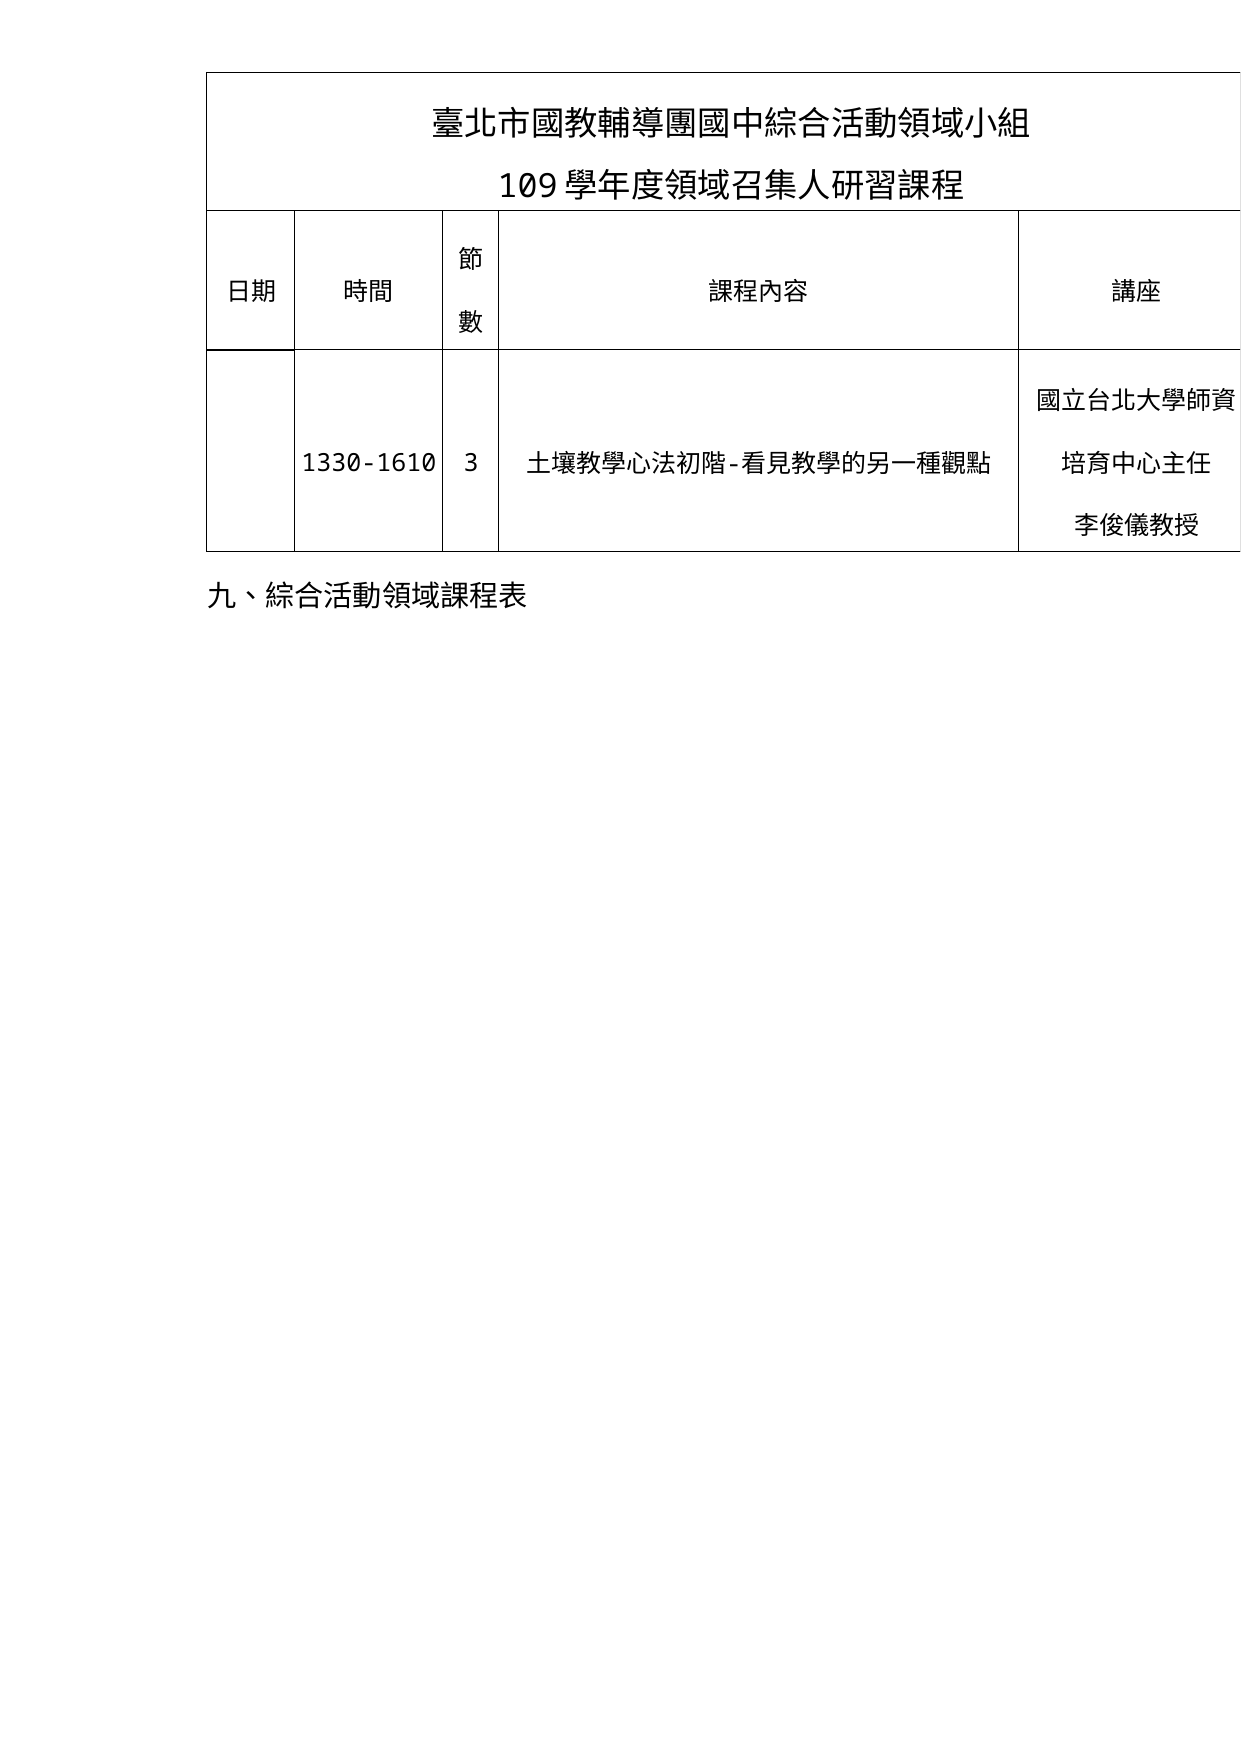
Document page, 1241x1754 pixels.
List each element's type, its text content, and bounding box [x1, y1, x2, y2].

table_cell 1330-1610 [295, 350, 442, 551]
table_cell 講座 [1019, 211, 1240, 349]
table_header 臺北市國教輔導團國中綜合活動領域小組 109學年度領域召集人研習課程 [207, 73, 1240, 210]
table_cell 3 [443, 350, 498, 551]
table_cell 土壤教學心法初階-看見教學的另一種觀點 [499, 350, 1018, 551]
table_cell 課程內容 [499, 211, 1018, 349]
table_cell [207, 351, 294, 551]
table_cell 時間 [295, 211, 442, 349]
text 九、綜合活動領域課程表 [207, 552, 1053, 614]
table_cell 國立台北大學師資培育中心主任 李俊儀教授 [1019, 350, 1240, 551]
table_cell 節數 [443, 211, 498, 349]
table_cell 日期 [207, 211, 294, 349]
